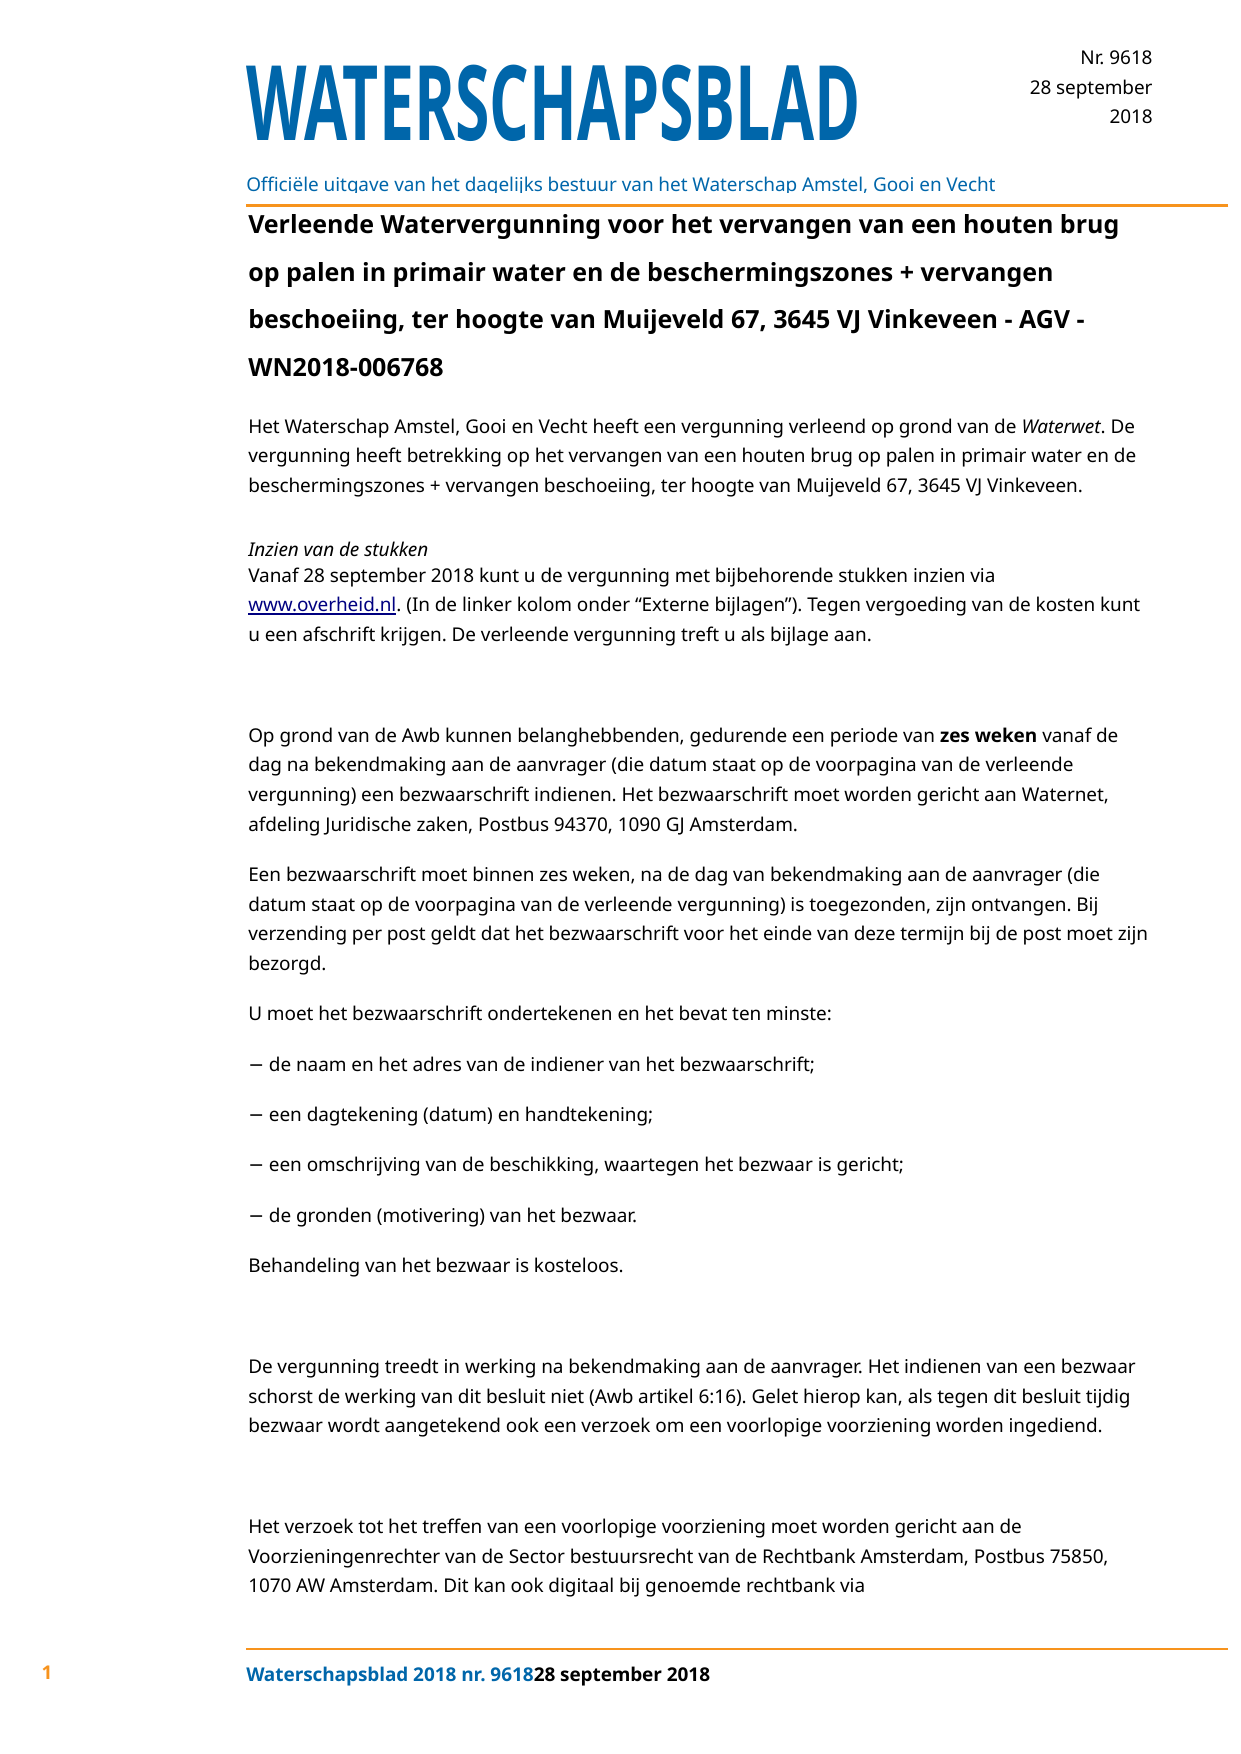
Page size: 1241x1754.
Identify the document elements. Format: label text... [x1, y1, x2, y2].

text De vergunning treedt in werking na bekendmaking aan de aanvrager. Het indienen van een bezwaar schorst de werking van dit besluit niet (Awb artikel 6:16). Gelet hierop kan, als tegen dit besluit tijdig bezwaar wordt aangetekend ook een verzoek om een voorlopige voorziening worden ingediend. [248, 1353, 1152, 1438]
text − een dagtekening (datum) en handtekening; [248, 1101, 1152, 1127]
text − de gronden (motivering) van het bezwaar. [248, 1202, 1152, 1228]
text Inzien van de stukken [248, 536, 1152, 562]
text Verleende Watervergunning voor het vervangen van een houten brug op palen in primair water en de beschermingszones + vervangen beschoeiing, ter hoogte van Muijeveld 67, 3645 VJ Vinkeveen - AGV - WN2018-006768 [248, 207, 1152, 384]
text U moet het bezwaarschrift ondertekenen en het bevat ten minste: [248, 1000, 1152, 1026]
text Vanaf 28 september 2018 kunt u de vergunning met bijbehorende stukken inzien via www.overheid.nl. (In de linker kolom onder “Externe bijlagen”). Tegen vergoeding van de kosten kunt u een afschrift krijgen. De verleende vergunning treft u als bijlage aan. [248, 562, 1152, 647]
text Behandeling van het bezwaar is kosteloos. [248, 1252, 1152, 1278]
text Het verzoek tot het treffen van een voorlopige voorziening moet worden gericht aan de Voorzieningenrechter van de Sector bestuursrecht van de Rechtbank Amsterdam, Postbus 75850, 1070 AW Amsterdam. Dit kan ook digitaal bij genoemde rechtbank via [248, 1513, 1152, 1598]
text Op grond van de Awb kunnen belanghebbenden, gedurende een periode van zes weken vanaf de dag na bekendmaking aan de aanvrager (die datum staat op de voorpagina van de verleende vergunning) een bezwaarschrift indienen. Het bezwaarschrift moet worden gericht aan Waternet, afdeling Juridische zaken, Postbus 94370, 1090 GJ Amsterdam. [248, 722, 1152, 836]
picture [41, 47, 231, 172]
text − de naam en het adres van de indiener van het bezwaarschrift; [248, 1051, 1152, 1076]
text − een omschrijving van de beschikking, waartegen het bezwaar is gericht; [248, 1152, 1152, 1177]
text Het Waterschap Amstel, Gooi en Vecht heeft een vergunning verleend op grond van de Waterwet. De vergunning heeft betrekking op het vervangen van een houten brug op palen in primair water en de beschermingszones + vervangen beschoeiing, ter hoogte van Muijeveld 67, 3645 VJ Vinkeveen. [248, 413, 1152, 498]
text Een bezwaarschrift moet binnen zes weken, na de dag van bekendmaking aan de aanvrager (die datum staat op de voorpagina van de verleende vergunning) is toegezonden, zijn ontvangen. Bij verzending per post geldt dat het bezwaarschrift voor het einde van deze termijn bij de post moet zijn bezorgd. [248, 861, 1152, 976]
